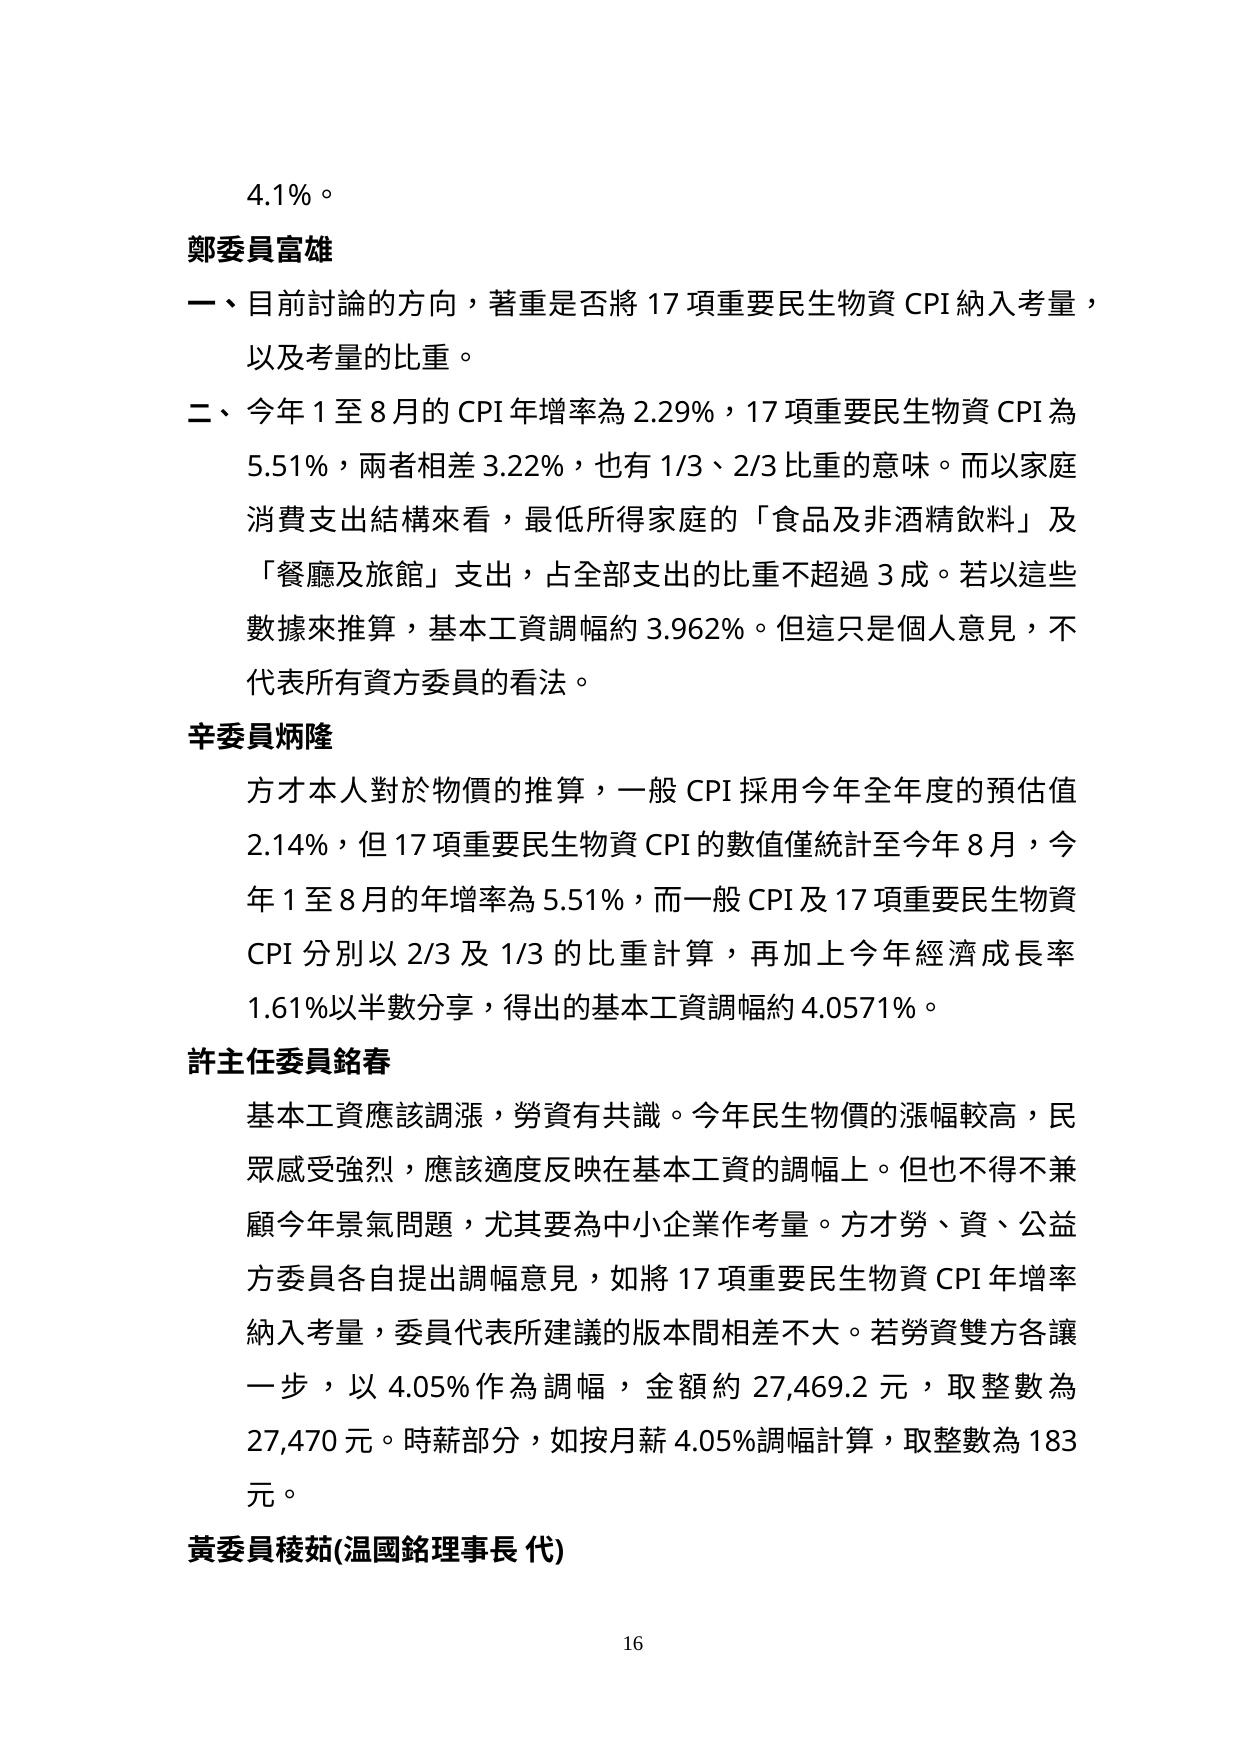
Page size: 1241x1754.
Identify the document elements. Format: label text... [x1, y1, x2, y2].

text 許主任委員銘春 [187, 1029, 1078, 1083]
text 鄭委員富雄 [187, 217, 1078, 271]
text 基本工資應該調漲，勞資有共識。今年民生物價的漲幅較高，民眾感受強烈，應該適度反映在基本工資的調幅上。但也不得不兼顧今年景氣問題，尤其要為中小企業作考量。方才勞、資、公益方委員各自提出調幅意見，如將17項重要民生物資CPI年增率納入考量，委員代表所建議的版本間相差不大。若勞資雙方各讓一步，以4.05%作為調幅，金額約27,469.2元，取整數為27,470元。時薪部分，如按月薪4.05%調幅計算，取整數為183元。 [246, 1083, 1078, 1517]
text 方才本人對於物價的推算，一般CPI採用今年全年度的預估值2.14%，但17項重要民生物資CPI的數值僅統計至今年8月，今年1至8月的年增率為5.51%，而一般CPI及17項重要民生物資CPI分別以2/3及1/3的比重計算，再加上今年經濟成長率1.61%以半數分享，得出的基本工資調幅約4.0571%。 [246, 758, 1078, 1029]
list 4.1%。 [187, 162, 1078, 217]
list 今年1至8月的CPI年增率為2.29%，17項重要民生物資CPI為5.51%，兩者相差3.22%，也有1/3、2/3比重的意味。而以家庭消費支出結構來看，最低所得家庭的「食品及非酒精飲料」及「餐廳及旅館」支出，占全部支出的比重不超過3成。若以這些數據來推算，基本工資調幅約3.962%。但這只是個人意見，不代表所有資方委員的看法。 [187, 379, 1078, 704]
list 目前討論的方向，著重是否將17項重要民生物資CPI納入考量，以及考量的比重。 [187, 271, 1078, 379]
text 黃委員稜茹(温國銘理事長 代) [187, 1517, 1078, 1571]
text 辛委員炳隆 [187, 704, 1078, 758]
